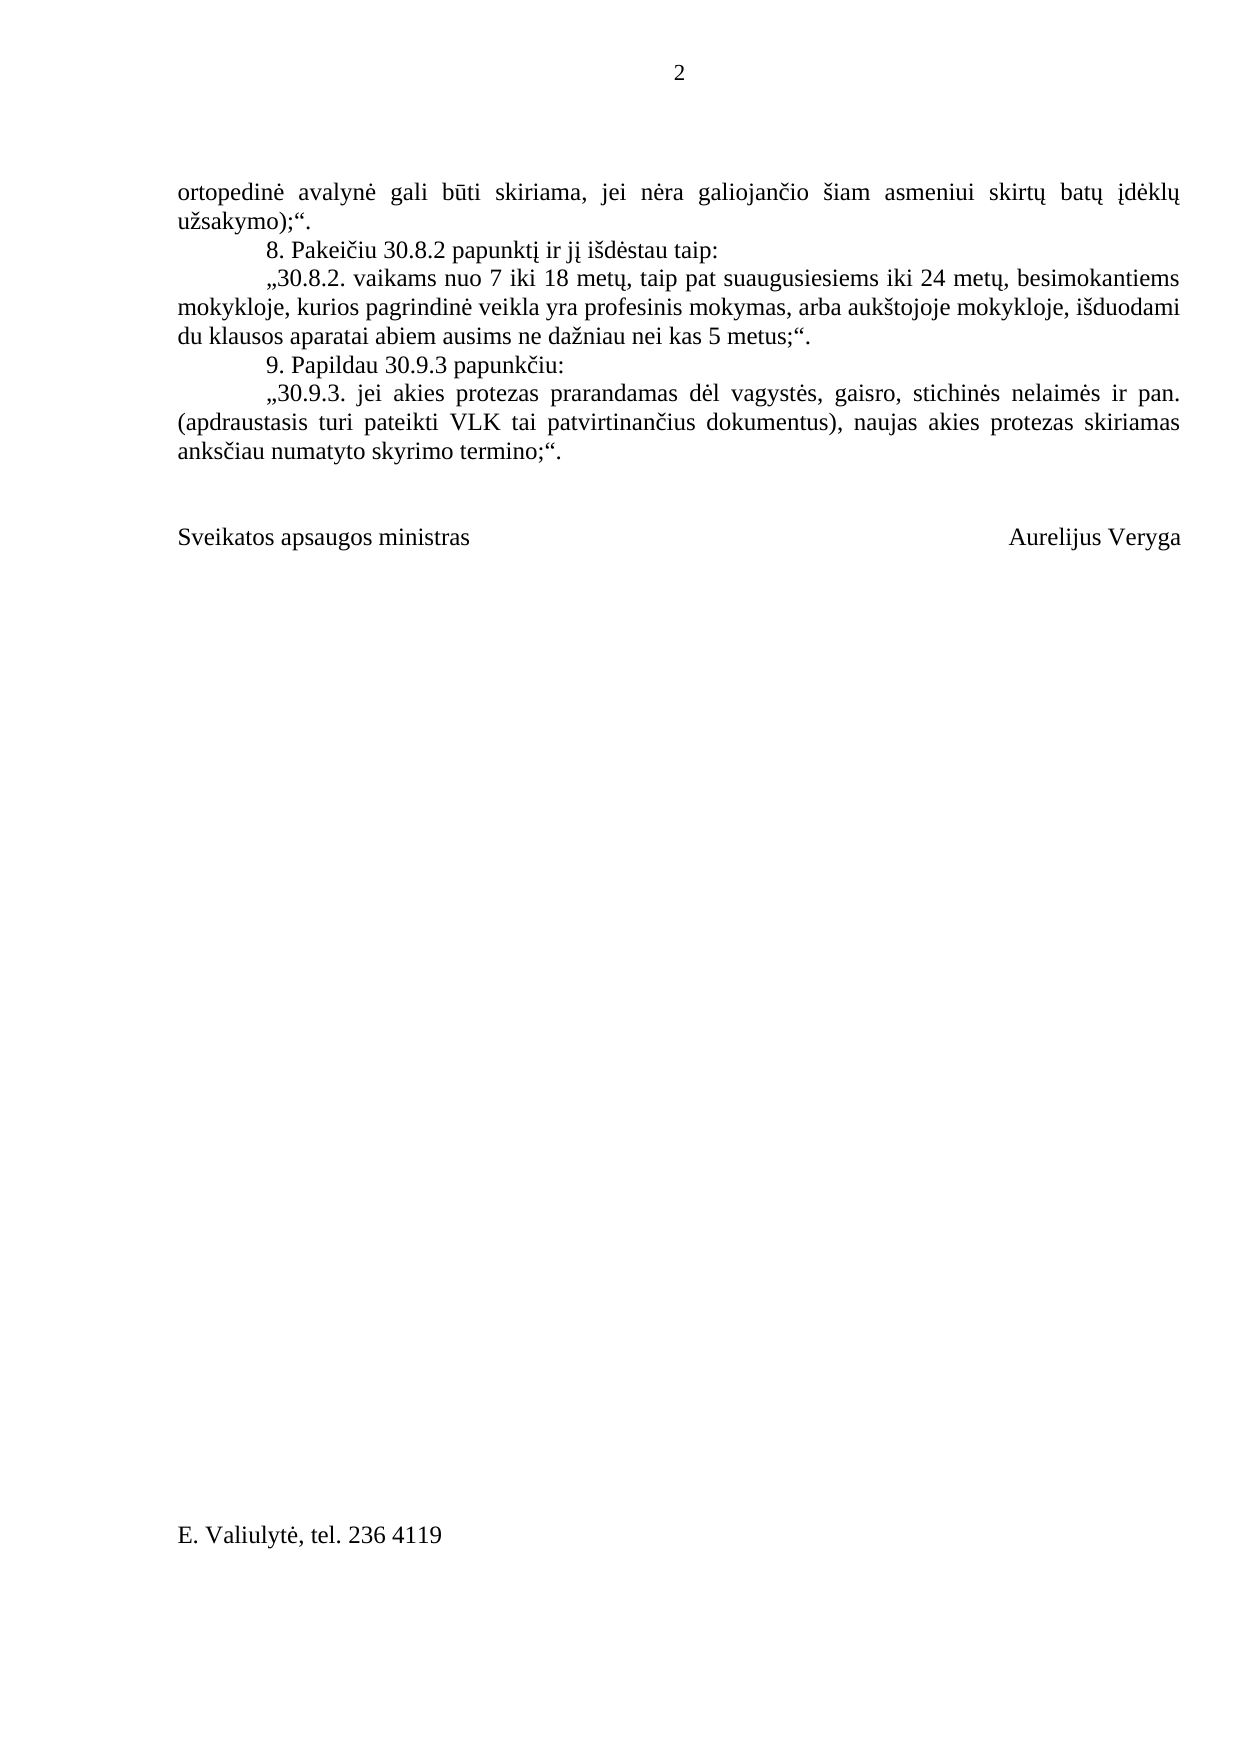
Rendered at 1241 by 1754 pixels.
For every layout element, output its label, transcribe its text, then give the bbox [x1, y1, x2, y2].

text E. Valiulytė, tel. 236 4119 [177, 1520, 1181, 1548]
text „30.9.3. jei akies protezas prarandamas dėl vagystės, gaisro, stichinės nelaimės ir pan. (apdraustasis turi pateikti VLK tai patvirtinančius dokumentus), naujas akies protezas skiriamas anksčiau numatyto skyrimo termino;“. [177, 378, 1181, 465]
text ortopedinė avalynė gali būti skiriama, jei nėra galiojančio šiam asmeniui skirtų batų įdėklų užsakymo);“. [177, 177, 1181, 235]
text 8. Pakeičiu 30.8.2 papunktį ir jį išdėstau taip: [177, 235, 1181, 263]
text Sveikatos apsaugos ministras Aurelijus Veryga [177, 522, 1181, 551]
text „30.8.2. vaikams nuo 7 iki 18 metų, taip pat suaugusiesiems iki 24 metų, besimokantiems mokykloje, kurios pagrindinė veikla yra profesinis mokymas, arba aukštojoje mokykloje, išduodami du klausos aparatai abiem ausims ne dažniau nei kas 5 metus;“. [177, 263, 1181, 350]
text 9. Papildau 30.9.3 papunkčiu: [177, 350, 1181, 378]
